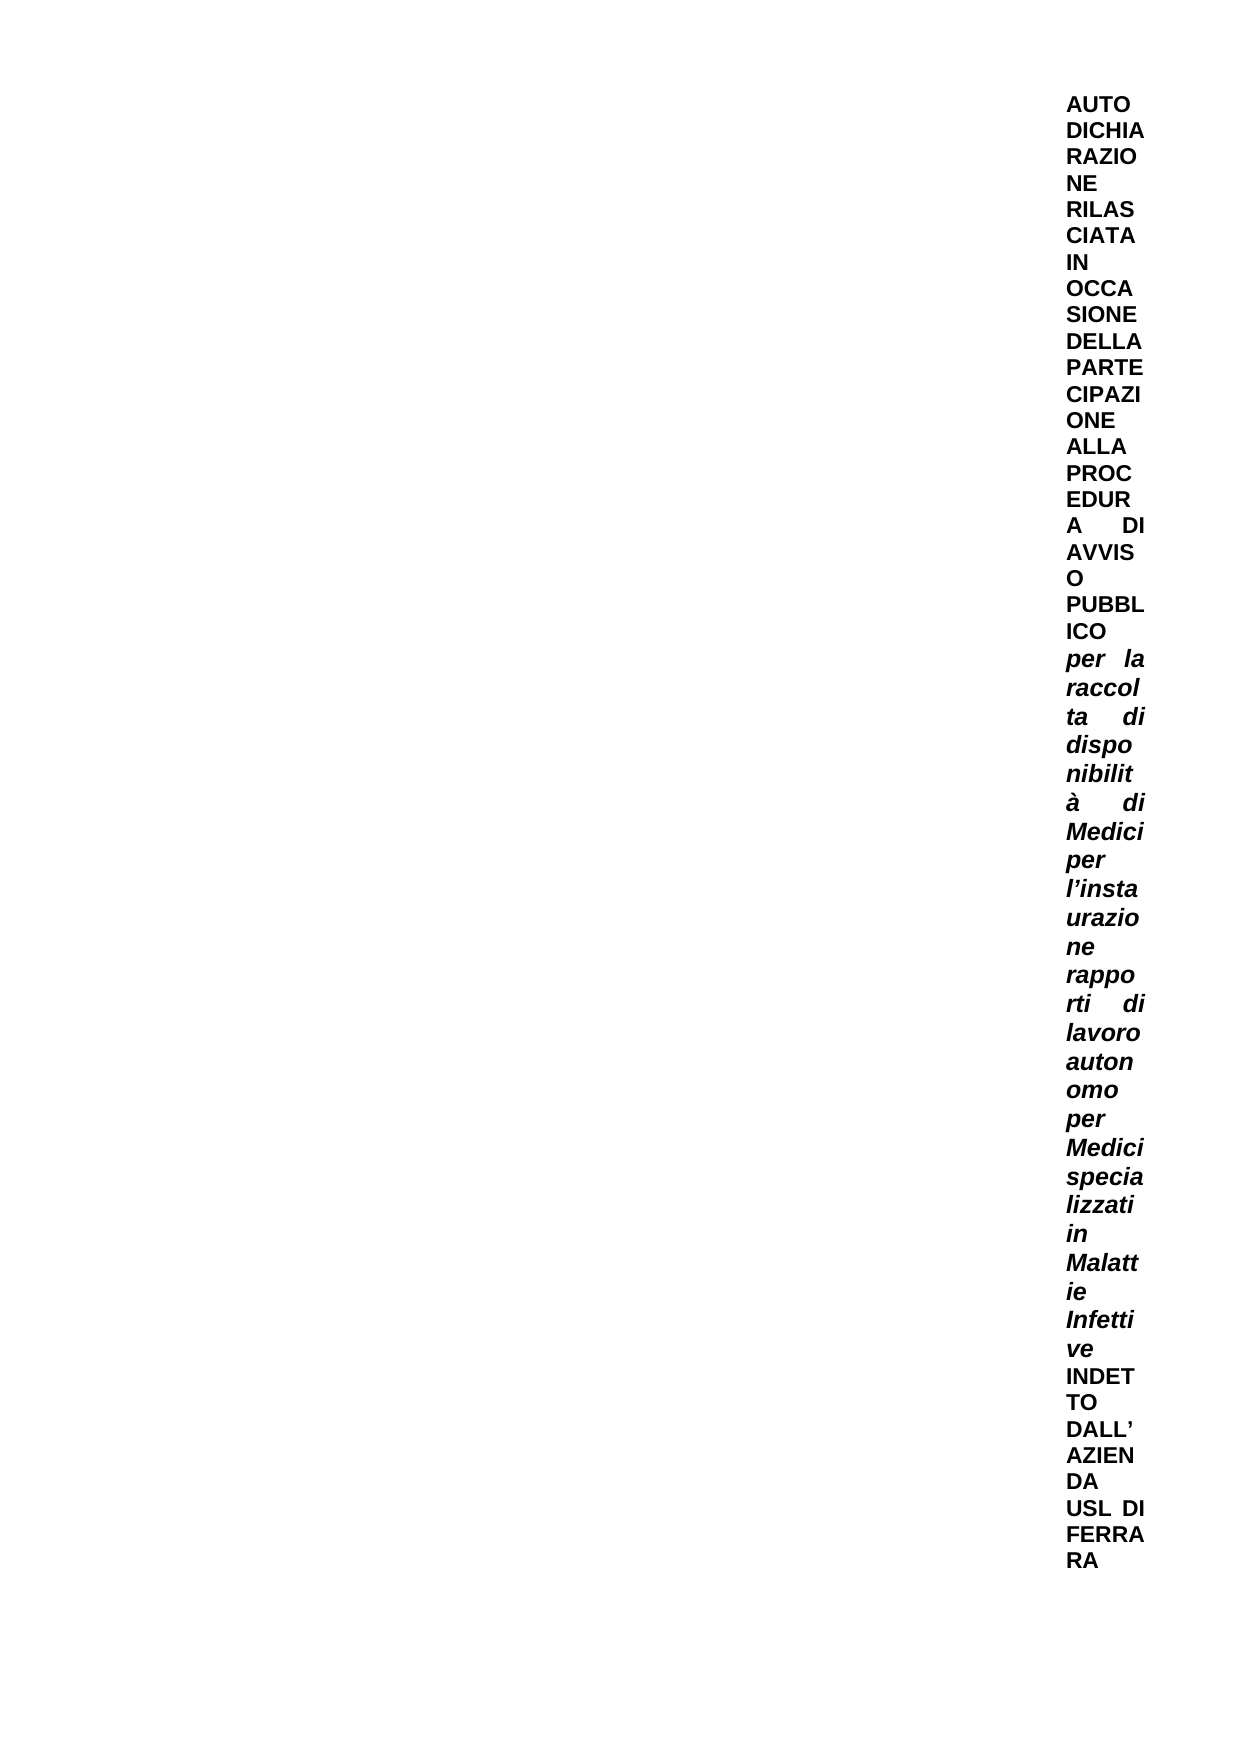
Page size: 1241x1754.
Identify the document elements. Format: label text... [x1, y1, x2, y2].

text AUTODICHIARAZIONE RILASCIATA IN OCCASIONE DELLA PARTECIPAZIONE ALLA PROCEDURA DI AVVISO PUBBLICO per la raccolta di disponibilità di Medici per l’instaurazione rapporti di lavoro autonomo per Medici specializzati in Malattie Infettive INDETTO DALL’AZIENDA USL DI FERRARA [1066, 91, 1145, 1574]
